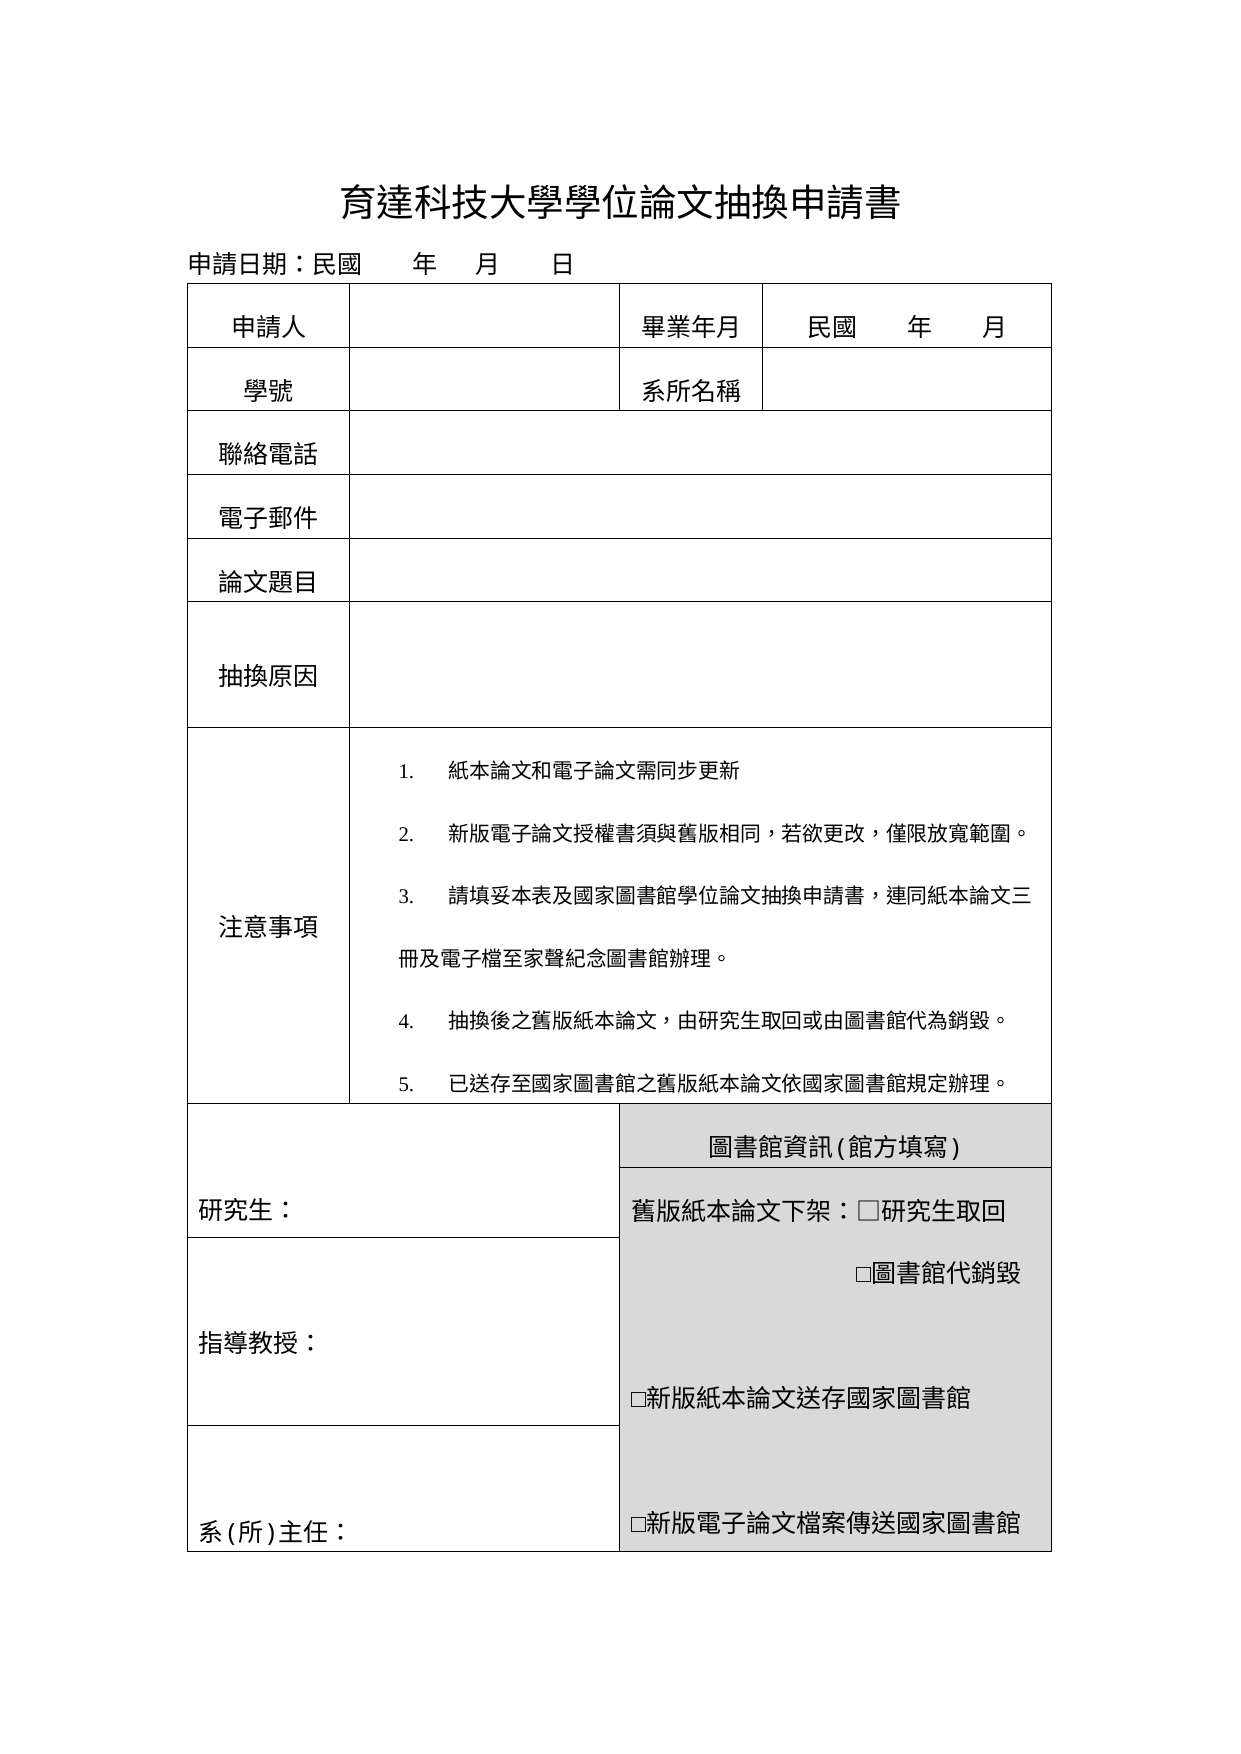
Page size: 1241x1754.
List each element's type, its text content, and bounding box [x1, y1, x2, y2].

table_cell 注意事項 [188, 728, 349, 1103]
table_cell [350, 602, 1051, 727]
table_cell 學號 [188, 348, 349, 410]
table_header 畢業年月 [620, 284, 762, 347]
text 申請日期：民國 年 月 日 [187, 221, 1053, 283]
table_cell 系(所)主任： [188, 1426, 619, 1551]
table_cell [763, 348, 1051, 410]
table_cell [350, 411, 1051, 474]
table_header 申請人 [188, 284, 349, 347]
table_header 民國 年 月 [763, 284, 1051, 347]
table_cell 聯絡電話 [188, 411, 349, 474]
table_cell 研究生： [188, 1104, 619, 1237]
table_header [350, 284, 619, 347]
table_cell 舊版紙本論文下架：□研究生取回 □圖書館代銷毀 □新版紙本論文送存國家圖書館 □新版電子論文檔案傳送國家圖書館 [620, 1168, 1051, 1551]
table_cell 系所名稱 [620, 348, 762, 410]
table_cell 圖書館資訊(館方填寫) [620, 1104, 1051, 1167]
table_cell 論文題目 [188, 539, 349, 601]
table_cell [350, 348, 619, 410]
table_cell 指導教授： [188, 1238, 619, 1425]
table_cell 紙本論文和電子論文需同步更新 新版電子論文授權書須與舊版相同，若欲更改，僅限放寬範圍。 請填妥本表及國家圖書館學位論文抽換申請書，連同紙本論文三冊及電子檔至家聲紀念圖書館辦理。 抽換後之舊版紙本論文，由研究生取回或由圖書館代為銷毀。 已送存至國家圖書館之舊版紙本論文依國家圖書館規定辦理。 [350, 728, 1051, 1103]
text 育達科技大學學位論文抽換申請書 [187, 158, 1053, 221]
table_cell 電子郵件 [188, 475, 349, 537]
table_cell [350, 539, 1051, 601]
table_cell [350, 475, 1051, 537]
table_cell 抽換原因 [188, 602, 349, 727]
